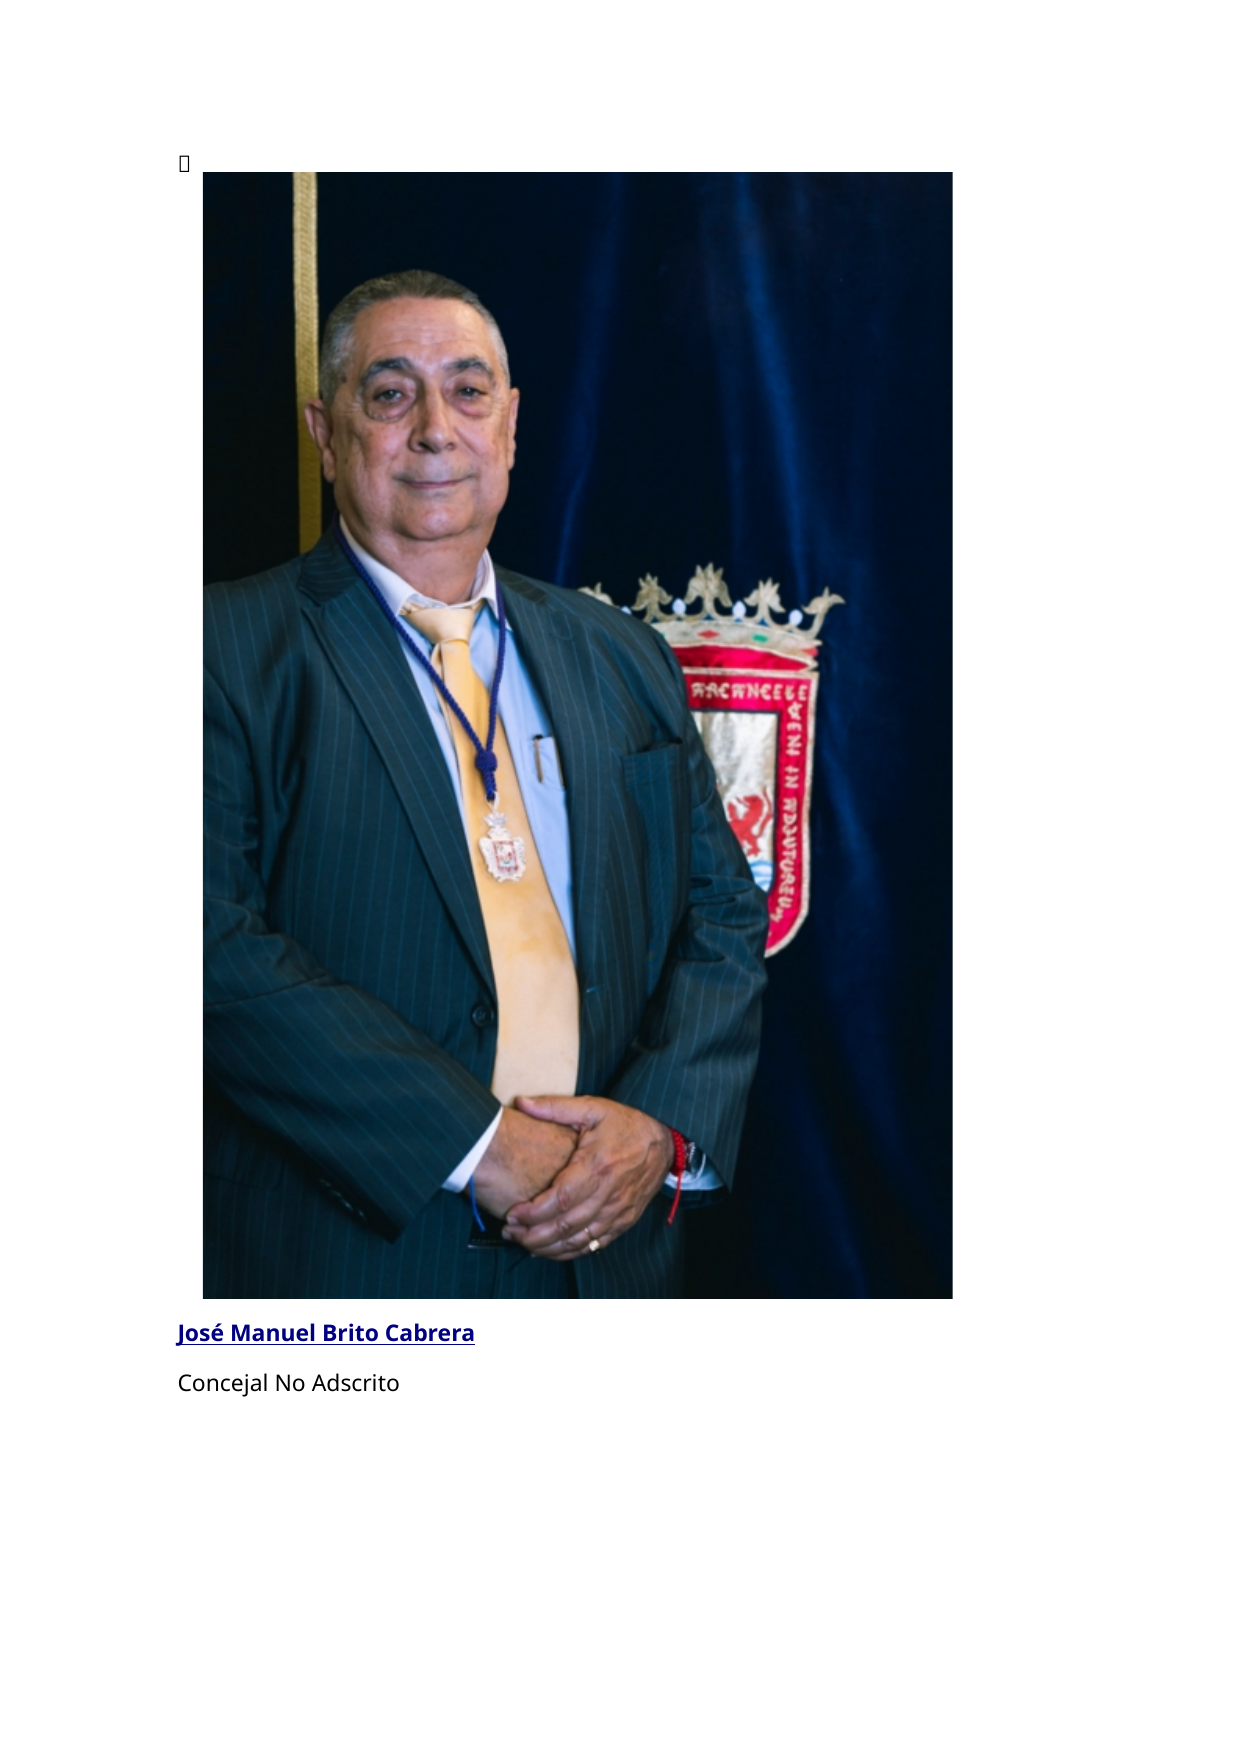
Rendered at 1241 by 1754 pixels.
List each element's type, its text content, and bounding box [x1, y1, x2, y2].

text  [177, 148, 1063, 1298]
text Concejal No Adscrito [177, 1367, 1063, 1398]
text José Manuel Brito Cabrera [177, 1317, 1063, 1348]
